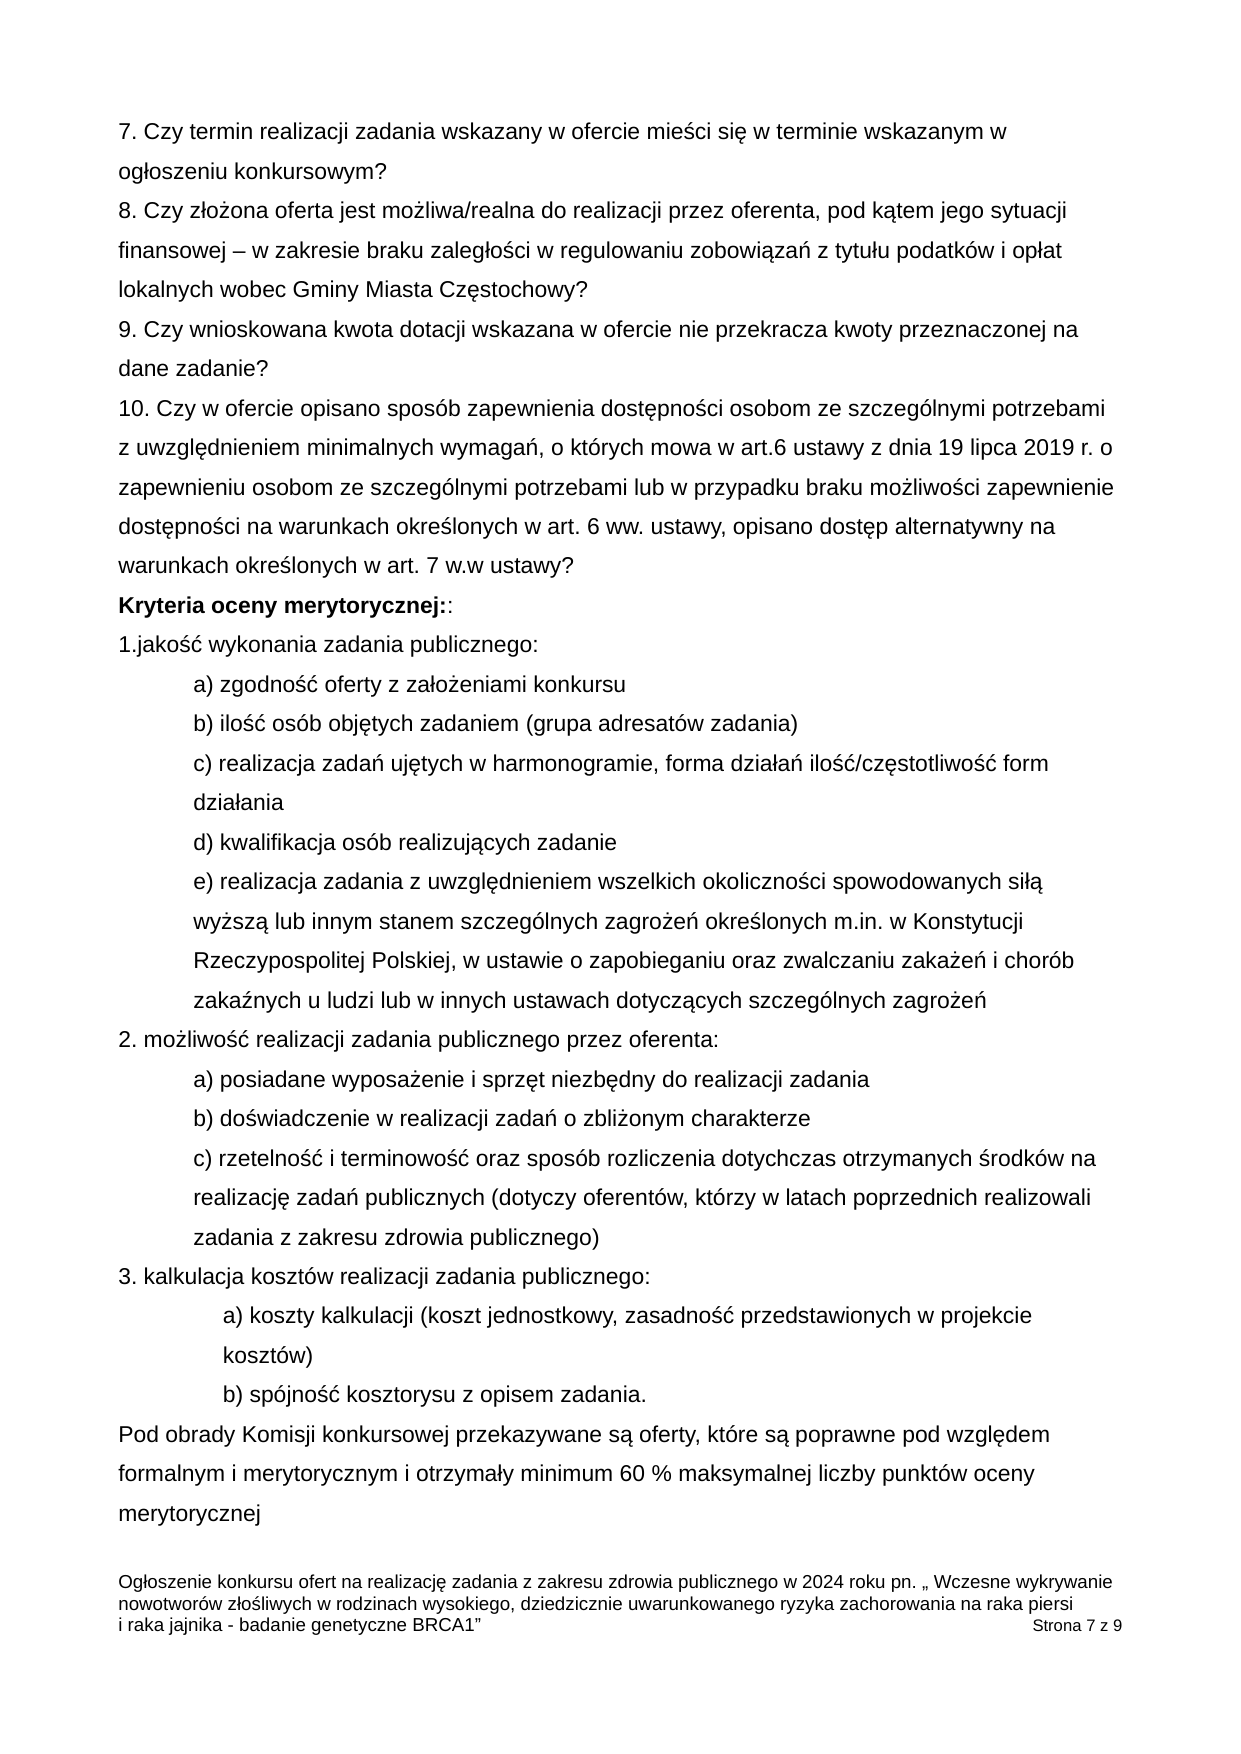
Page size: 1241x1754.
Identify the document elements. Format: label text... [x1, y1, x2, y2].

text Pod obrady Komisji konkursowej przekazywane są oferty, które są poprawne pod względem formalnym i merytorycznym i otrzymały minimum 60 % maksymalnej liczby punktów oceny merytorycznej [118, 1421, 1122, 1526]
text 9. Czy wnioskowana kwota dotacji wskazana w ofercie nie przekracza kwoty przeznaczonej na dane zadanie? [118, 316, 1122, 381]
text 7. Czy termin realizacji zadania wskazany w ofercie mieści się w terminie wskazanym w ogłoszeniu konkursowym? [118, 118, 1122, 184]
list e) realizacja zadania z uwzględnieniem wszelkich okoliczności spowodowanych siłą wyższą lub innym stanem szczególnych zagrożeń określonych m.in. w Konstytucji Rzeczypospolitej Polskiej, w ustawie o zapobieganiu oraz zwalczaniu zakażeń i chorób zakaźnych u ludzi lub w innych ustawach dotyczących szczególnych zagrożeń [193, 868, 1122, 1013]
list c) rzetelność i terminowość oraz sposób rozliczenia dotychczas otrzymanych środków na realizację zadań publicznych (dotyczy oferentów, którzy w latach poprzednich realizowali zadania z zakresu zdrowia publicznego) [193, 1144, 1122, 1250]
text 2. możliwość realizacji zadania publicznego przez oferenta: [118, 1026, 1122, 1052]
list a) koszty kalkulacji (koszt jednostkowy, zasadność przedstawionych w projekcie kosztów) [223, 1302, 1122, 1368]
list b) ilość osób objętych zadaniem (grupa adresatów zadania) [193, 710, 1122, 737]
list d) kwalifikacja osób realizujących zadanie [193, 829, 1122, 855]
text 10. Czy w ofercie opisano sposób zapewnienia dostępności osobom ze szczególnymi potrzebami z uwzględnieniem minimalnych wymagań, o których mowa w art.6 ustawy z dnia 19 lipca 2019 r. o zapewnieniu osobom ze szczególnymi potrzebami lub w przypadku braku możliwości zapewnienie dostępności na warunkach określonych w art. 6 ww. ustawy, opisano dostęp alternatywny na warunkach określonych w art. 7 w.w ustawy? [118, 394, 1122, 579]
text Kryteria oceny merytorycznej:: [118, 592, 1122, 618]
list b) spójność kosztorysu z opisem zadania. [223, 1381, 1122, 1408]
list c) realizacja zadań ujętych w harmonogramie, forma działań ilość/częstotliwość form działania [193, 750, 1122, 816]
text 1.jakość wykonania zadania publicznego: [118, 631, 1122, 658]
text 3. kalkulacja kosztów realizacji zadania publicznego: [118, 1263, 1122, 1289]
text a) zgodność oferty z założeniami konkursu [193, 671, 1122, 697]
list b) doświadczenie w realizacji zadań o zbliżonym charakterze [193, 1105, 1122, 1131]
list a) posiadane wyposażenie i sprzęt niezbędny do realizacji zadania [193, 1066, 1122, 1092]
text 8. Czy złożona oferta jest możliwa/realna do realizacji przez oferenta, pod kątem jego sytuacji finansowej – w zakresie braku zaległości w regulowaniu zobowiązań z tytułu podatków i opłat lokalnych wobec Gminy Miasta Częstochowy? [118, 197, 1122, 302]
